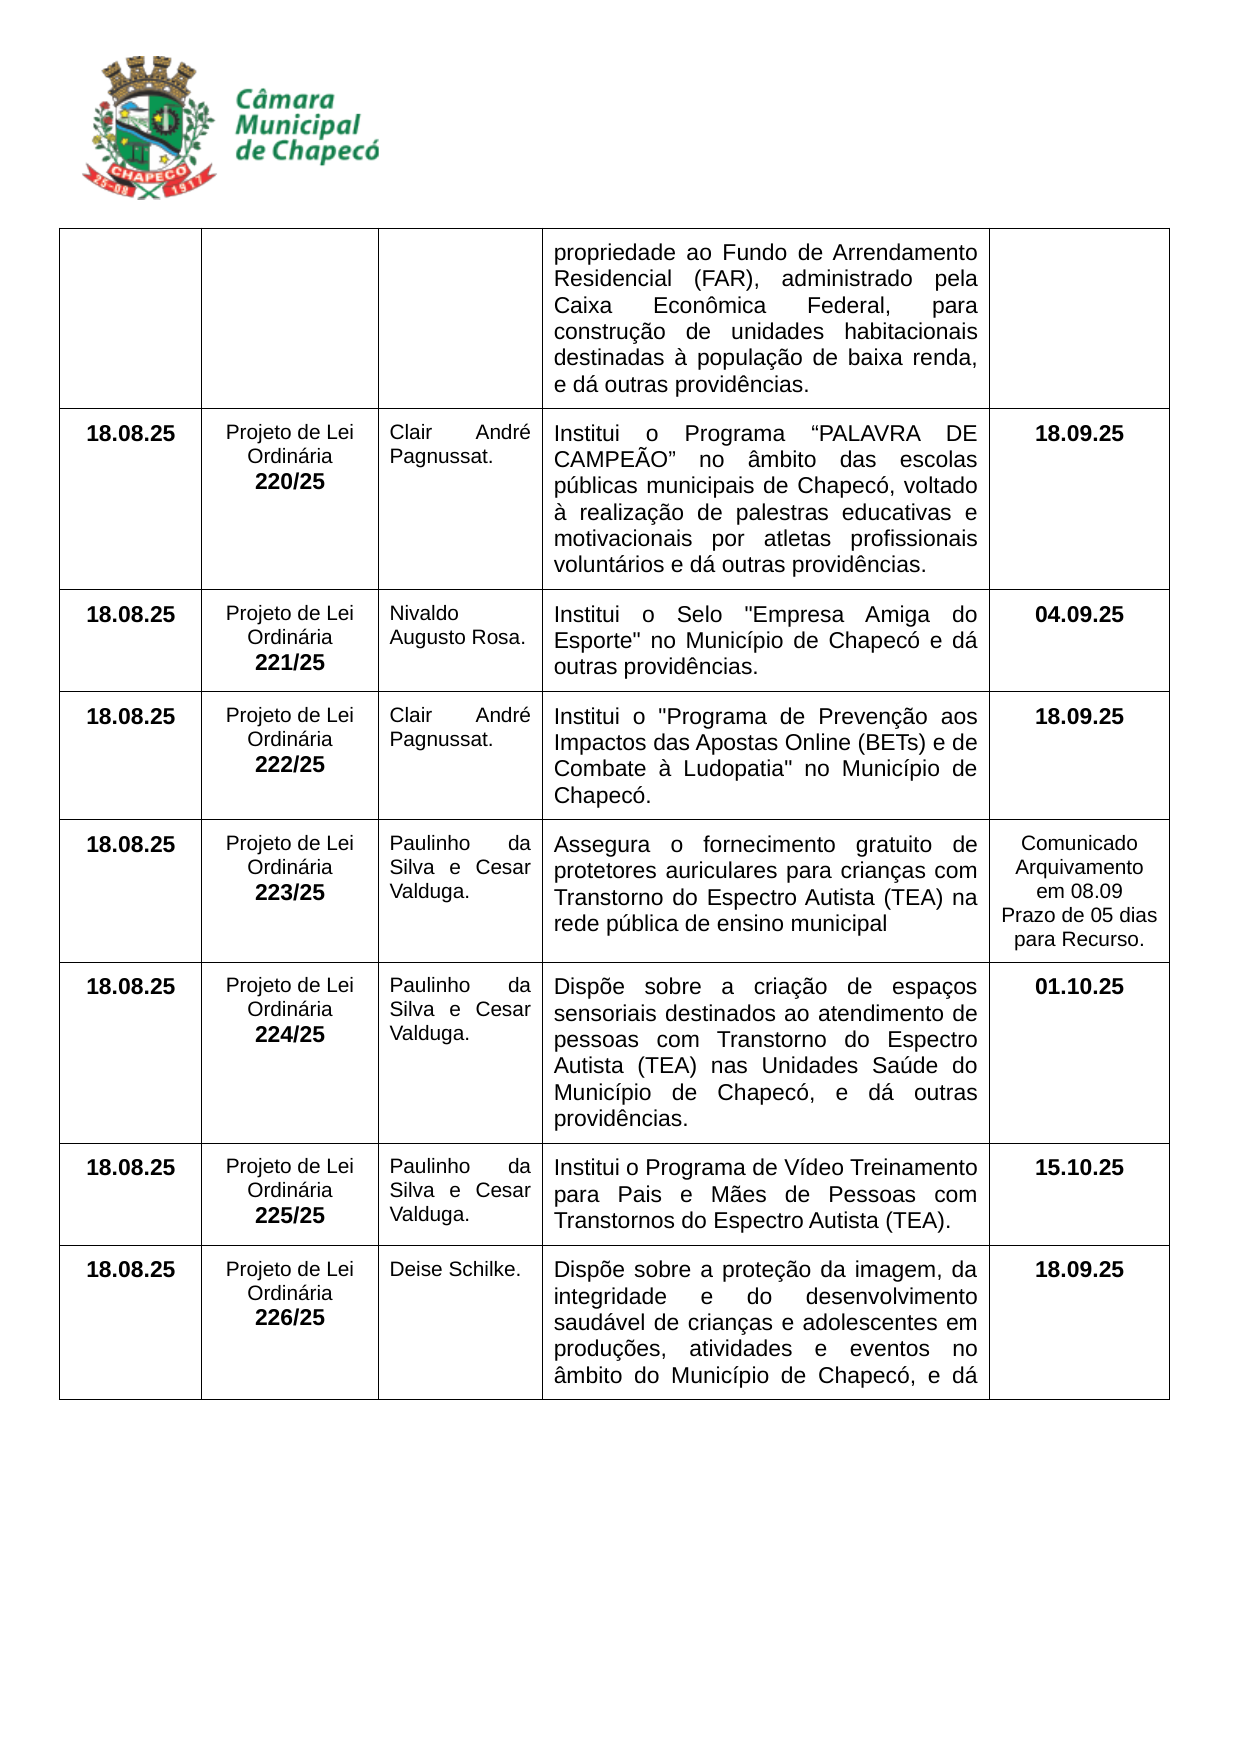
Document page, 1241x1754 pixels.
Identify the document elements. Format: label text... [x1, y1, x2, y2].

table_cell Dispõe sobre a criação de espaços sensoriais destinados ao atendimento de pessoas com Transtorno do Espectro Autista (TEA) nas Unidades Saúde do Município de Chapecó, e dá outras providências. [543, 963, 989, 1143]
table_cell Institui o Programa “PALAVRA DE CAMPEÃO” no âmbito das escolas públicas municipais de Chapecó, voltado à realização de palestras educativas e motivacionais por atletas profissionais voluntários e dá outras providências. [543, 409, 989, 589]
table_cell 18.08.25 [60, 963, 201, 1143]
table_cell Clair André Pagnussat. [379, 692, 542, 819]
table_cell 18.08.25 [60, 409, 201, 589]
table_cell Assegura o fornecimento gratuito de protetores auriculares para crianças com Transtorno do Espectro Autista (TEA) na rede pública de ensino municipal [543, 820, 989, 962]
table_cell Paulinho da Silva e Cesar Valduga. [379, 963, 542, 1143]
table_cell Institui o Programa de Vídeo Treinamento para Pais e Mães de Pessoas com Transtornos do Espectro Autista (TEA). [543, 1144, 989, 1245]
table_cell 18.08.25 [60, 1144, 201, 1245]
table_cell Institui o "Programa de Prevenção aos Impactos das Apostas Online (BETs) e de Combate à Ludopatia" no Município de Chapecó. [543, 692, 989, 819]
table_cell Deise Schilke. [379, 1246, 542, 1399]
table_cell Paulinho da Silva e Cesar Valduga. [379, 1144, 542, 1245]
table_cell [60, 229, 201, 408]
table_cell Projeto de Lei Ordinária 226/25 [202, 1246, 378, 1399]
table_cell Projeto de Lei Ordinária 224/25 [202, 963, 378, 1143]
table_cell Clair André Pagnussat. [379, 409, 542, 589]
table_cell 18.08.25 [60, 1246, 201, 1399]
table_cell 18.08.25 [60, 820, 201, 962]
table_cell 01.10.25 [990, 963, 1169, 1143]
table_cell Nivaldo Augusto Rosa. [379, 590, 542, 691]
table_cell Projeto de Lei Ordinária 223/25 [202, 820, 378, 962]
table_cell [202, 229, 378, 408]
table_cell [990, 229, 1169, 408]
table_cell 18.09.25 [990, 692, 1169, 819]
table_cell 18.09.25 [990, 1246, 1169, 1399]
table_cell [379, 229, 542, 408]
picture [81, 56, 379, 200]
table_cell Paulinho da Silva e Cesar Valduga. [379, 820, 542, 962]
table_cell Projeto de Lei Ordinária 220/25 [202, 409, 378, 589]
table_cell 18.08.25 [60, 692, 201, 819]
table_cell 18.08.25 [60, 590, 201, 691]
table_cell Projeto de Lei Ordinária 221/25 [202, 590, 378, 691]
table_cell 15.10.25 [990, 1144, 1169, 1245]
table_cell 04.09.25 [990, 590, 1169, 691]
table_cell 18.09.25 [990, 409, 1169, 589]
table_cell Institui o Selo "Empresa Amiga do Esporte" no Município de Chapecó e dá outras providências. [543, 590, 989, 691]
table_cell Projeto de Lei Ordinária 225/25 [202, 1144, 378, 1245]
table_cell propriedade ao Fundo de Arrendamento Residencial (FAR), administrado pela Caixa Econômica Federal, para construção de unidades habitacionais destinadas à população de baixa renda, e dá outras providências. [543, 229, 989, 408]
table_cell Comunicado Arquivamento em 08.09 Prazo de 05 dias para Recurso. [990, 820, 1169, 962]
table_cell Projeto de Lei Ordinária 222/25 [202, 692, 378, 819]
table_cell Dispõe sobre a proteção da imagem, da integridade e do desenvolvimento saudável de crianças e adolescentes em produções, atividades e eventos no âmbito do Município de Chapecó, e dá [543, 1246, 989, 1399]
